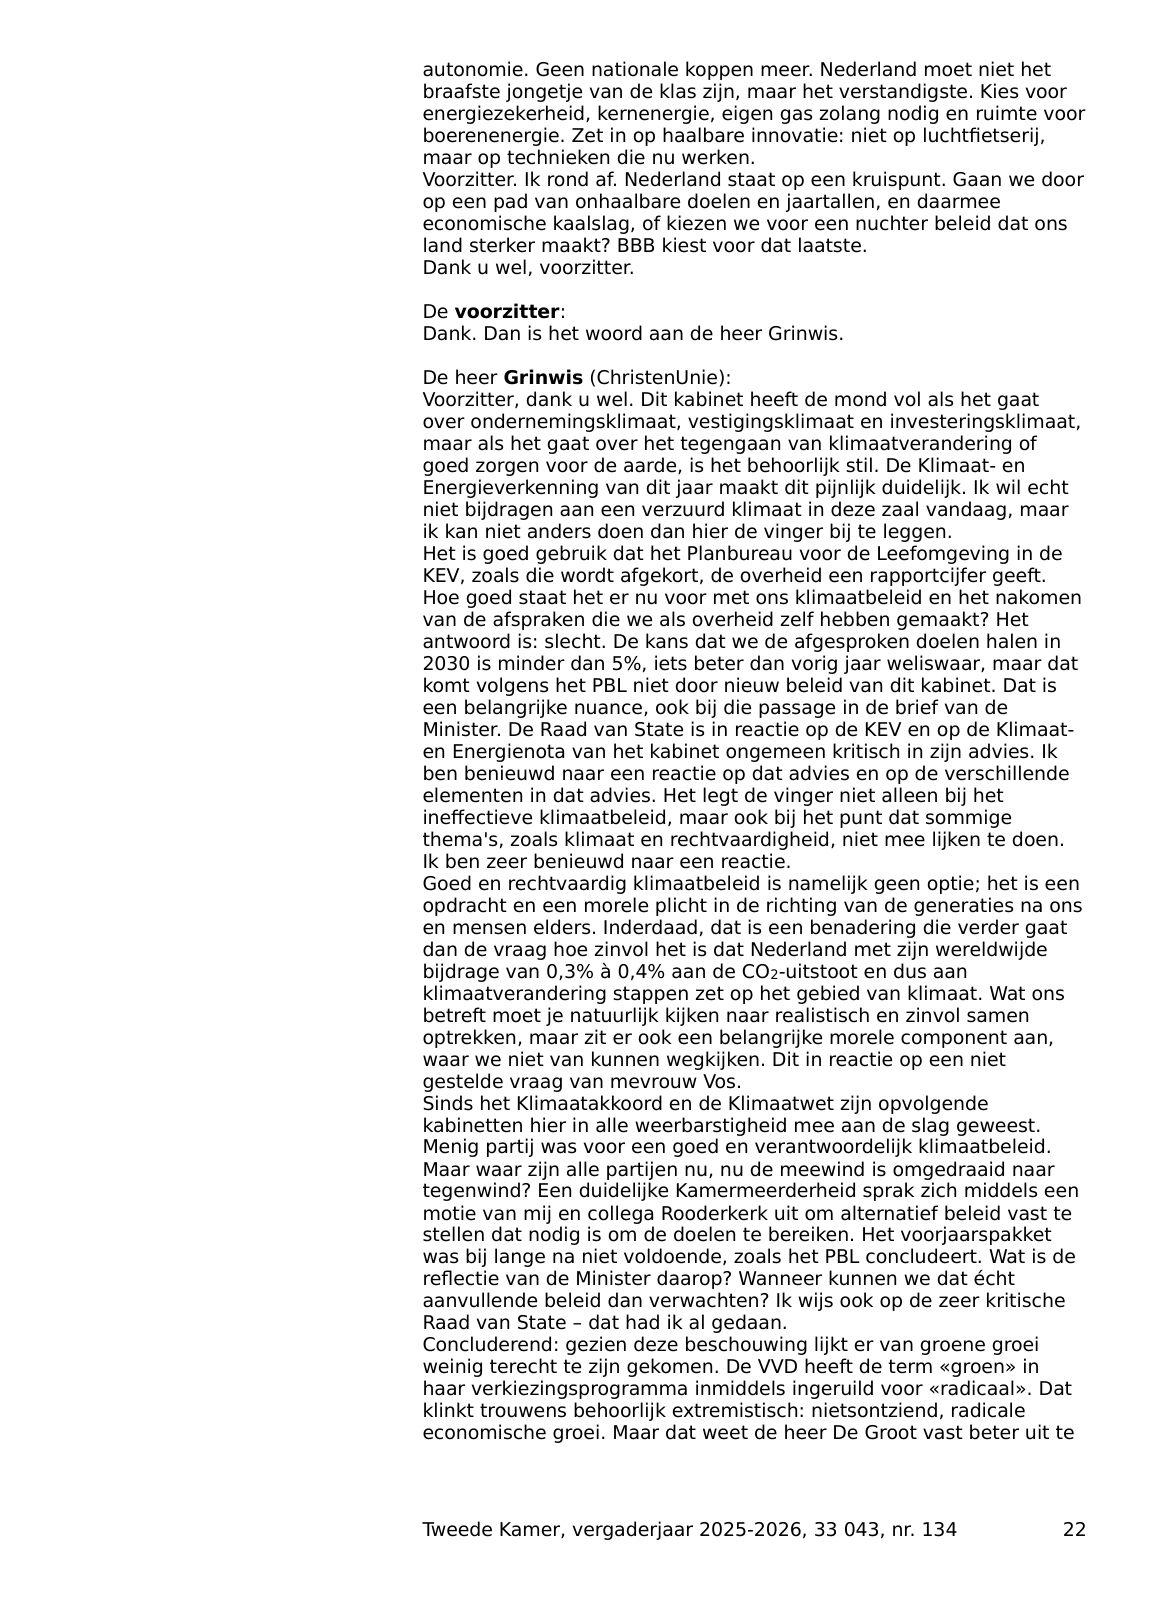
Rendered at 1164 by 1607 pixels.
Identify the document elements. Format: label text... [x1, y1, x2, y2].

text Voorzitter. Ik rond af. Nederland staat op een kruispunt. Gaan we door op een pad van onhaalbare doelen en jaartallen, en daarmee economische kaalslag, of kiezen we voor een nuchter beleid dat ons land sterker maakt? BBB kiest voor dat laatste. [422, 169, 1087, 257]
text De voorzitter: [422, 301, 1087, 323]
text Het is goed gebruik dat het Planbureau voor de Leefomgeving in de KEV, zoals die wordt afgekort, de overheid een rapportcijfer geeft. Hoe goed staat het er nu voor met ons klimaatbeleid en het nakomen van de afspraken die we als overheid zelf hebben gemaakt? Het antwoord is: slecht. De kans dat we de afgesproken doelen halen in 2030 is minder dan 5%, iets beter dan vorig jaar weliswaar, maar dat komt volgens het PBL niet door nieuw beleid van dit kabinet. Dat is een belangrijke nuance, ook bij die passage in de brief van de Minister. De Raad van State is in reactie op de KEV en op de Klimaat- en Energienota van het kabinet ongemeen kritisch in zijn advies. Ik ben benieuwd naar een reactie op dat advies en op de verschillende elementen in dat advies. Het legt de vinger niet alleen bij het ineffectieve klimaatbeleid, maar ook bij het punt dat sommige thema's, zoals klimaat en rechtvaardigheid, niet mee lijken te doen. Ik ben zeer benieuwd naar een reactie. [422, 543, 1087, 873]
text Goed en rechtvaardig klimaatbeleid is namelijk geen optie; het is een opdracht en een morele plicht in de richting van de generaties na ons en mensen elders. Inderdaad, dat is een benadering die verder gaat dan de vraag hoe zinvol het is dat Nederland met zijn wereldwijde bijdrage van 0,3% à 0,4% aan de CO2-uitstoot en dus aan klimaatverandering stappen zet op het gebied van klimaat. Wat ons betreft moet je natuurlijk kijken naar realistisch en zinvol samen optrekken, maar zit er ook een belangrijke morele component aan, waar we niet van kunnen wegkijken. Dit in reactie op een niet gestelde vraag van mevrouw Vos. [422, 873, 1087, 1092]
text De heer Grinwis (ChristenUnie): [422, 367, 1087, 389]
text Dank u wel, voorzitter. [422, 257, 1087, 279]
text Dank. Dan is het woord aan de heer Grinwis. [422, 323, 1087, 345]
text Sinds het Klimaatakkoord en de Klimaatwet zijn opvolgende kabinetten hier in alle weerbarstigheid mee aan de slag geweest. Menig partij was voor een goed en verantwoordelijk klimaatbeleid. Maar waar zijn alle partijen nu, nu de meewind is omgedraaid naar tegenwind? Een duidelijke Kamermeerderheid sprak zich middels een motie van mij en collega Rooderkerk uit om alternatief beleid vast te stellen dat nodig is om de doelen te bereiken. Het voorjaarspakket was bij lange na niet voldoende, zoals het PBL concludeert. Wat is de reflectie van de Minister daarop? Wanneer kunnen we dat écht aanvullende beleid dan verwachten? Ik wijs ook op de zeer kritische Raad van State – dat had ik al gedaan. [422, 1092, 1087, 1334]
text autonomie. Geen nationale koppen meer. Nederland moet niet het braafste jongetje van de klas zijn, maar het verstandigste. Kies voor energiezekerheid, kernenergie, eigen gas zolang nodig en ruimte voor boerenenergie. Zet in op haalbare innovatie: niet op luchtfietserij, maar op technieken die nu werken. [422, 59, 1087, 169]
text Voorzitter, dank u wel. Dit kabinet heeft de mond vol als het gaat over ondernemingsklimaat, vestigingsklimaat en investeringsklimaat, maar als het gaat over het tegengaan van klimaatverandering of goed zorgen voor de aarde, is het behoorlijk stil. De Klimaat- en Energieverkenning van dit jaar maakt dit pijnlijk duidelijk. Ik wil echt niet bijdragen aan een verzuurd klimaat in deze zaal vandaag, maar ik kan niet anders doen dan hier de vinger bij te leggen. [422, 389, 1087, 543]
text Concluderend: gezien deze beschouwing lijkt er van groene groei weinig terecht te zijn gekomen. De VVD heeft de term «groen» in haar verkiezingsprogramma inmiddels ingeruild voor «radicaal». Dat klinkt trouwens behoorlijk extremistisch: nietsontziend, radicale economische groei. Maar dat weet de heer De Groot vast beter uit te [422, 1334, 1087, 1444]
